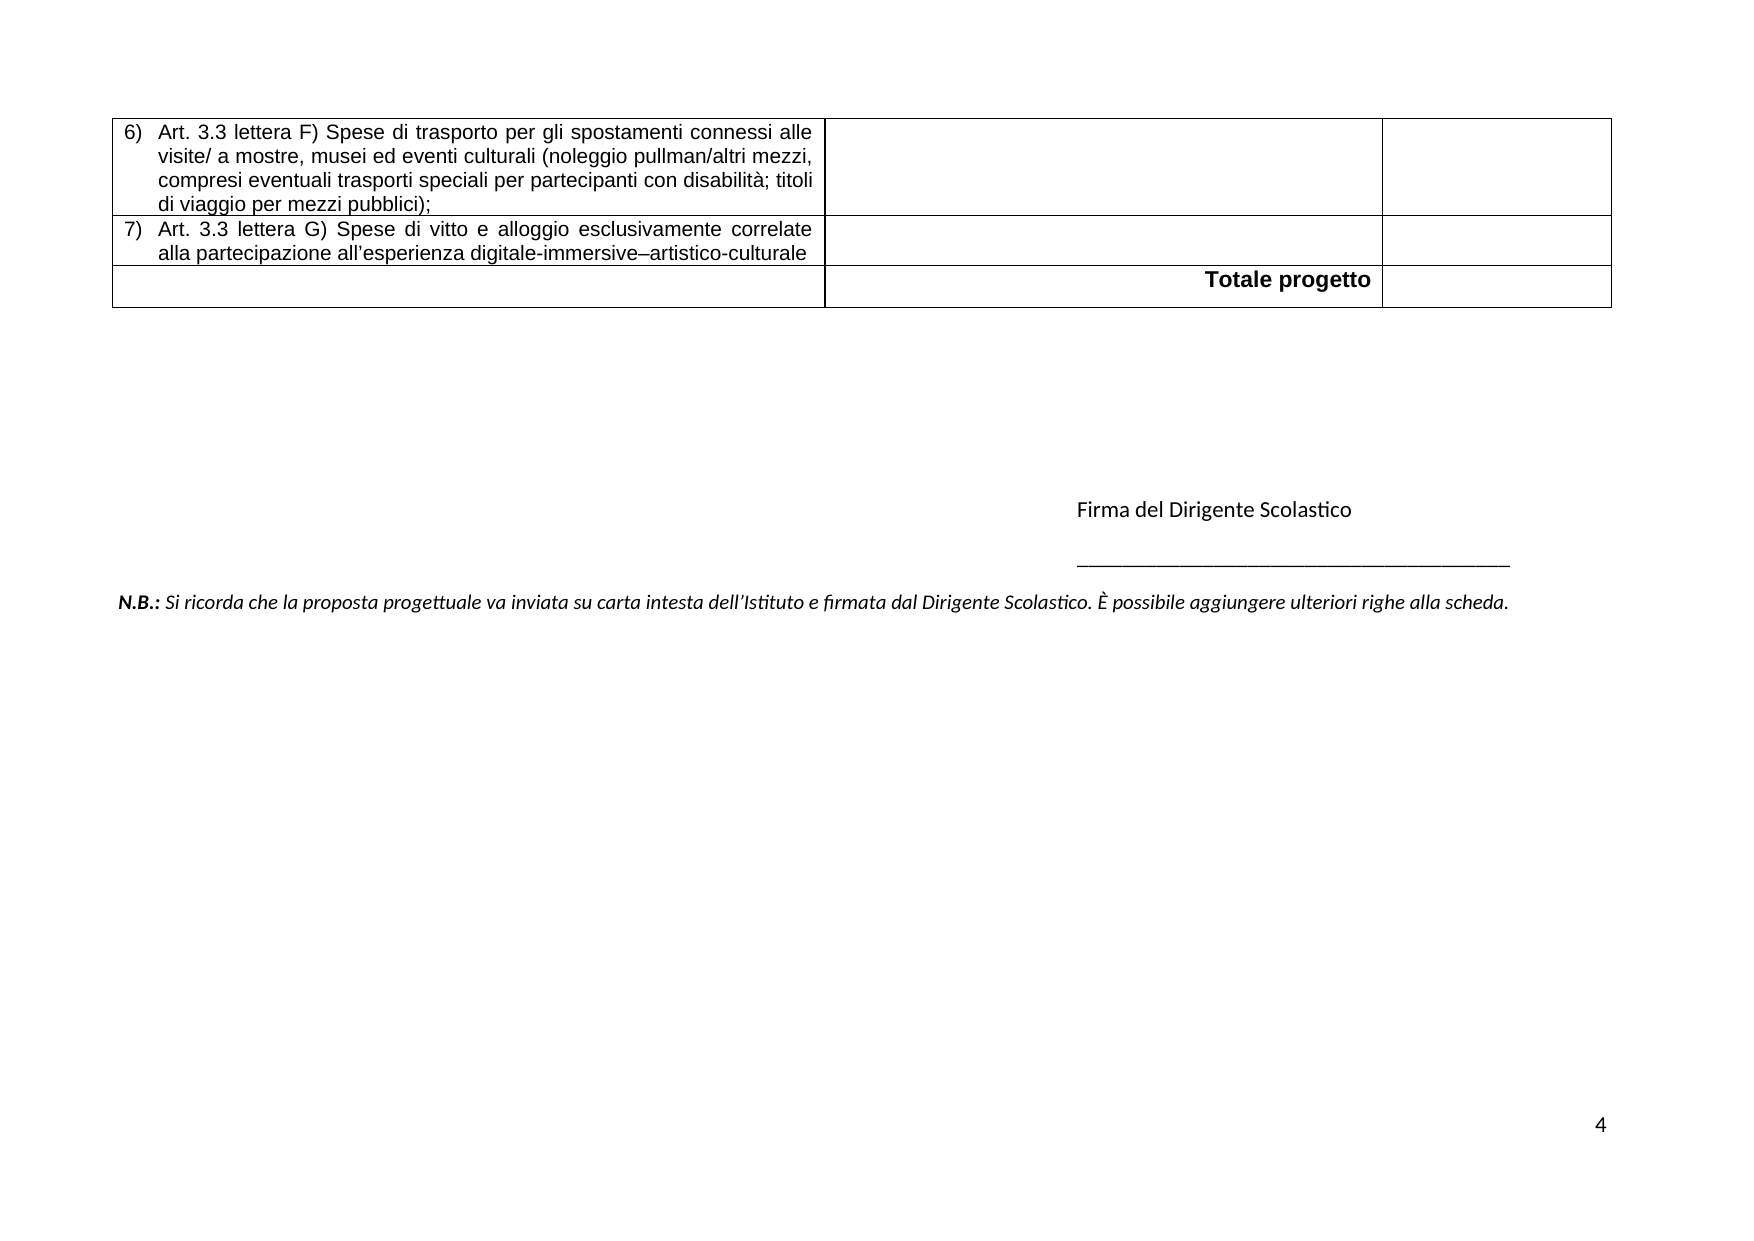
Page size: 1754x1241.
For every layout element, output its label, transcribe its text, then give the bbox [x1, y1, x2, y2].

table_cell [1383, 216, 1611, 264]
text Firma del Dirigente Scolastico [118, 495, 1606, 523]
table_cell [1383, 119, 1611, 215]
table_cell Art. 3.3 lettera G) Spese di vitto e alloggio esclusivamente correlate alla partecipazione all’esperienza digitale-immersive–artistico-culturale [113, 216, 824, 264]
table_cell [826, 119, 1382, 215]
table_cell Art. 3.3 lettera F) Spese di trasporto per gli spostamenti connessi alle visite/ a mostre, musei ed eventi culturali (noleggio pullman/altri mezzi, compresi eventuali trasporti speciali per partecipanti con disabilità; titoli di viaggio per mezzi pubblici); [113, 119, 824, 215]
table_cell Totale progetto [826, 266, 1382, 307]
text N.B.: Si ricorda che la proposta progettuale va inviata su carta intesta dell’Istituto e firmata dal Dirigente Scolastico. È possibile aggiungere ulteriori righe alla scheda. [118, 589, 1606, 614]
table_cell [1383, 266, 1611, 307]
table_cell [113, 266, 824, 307]
text ______________________________________ [118, 542, 1606, 570]
table_cell [826, 216, 1382, 264]
